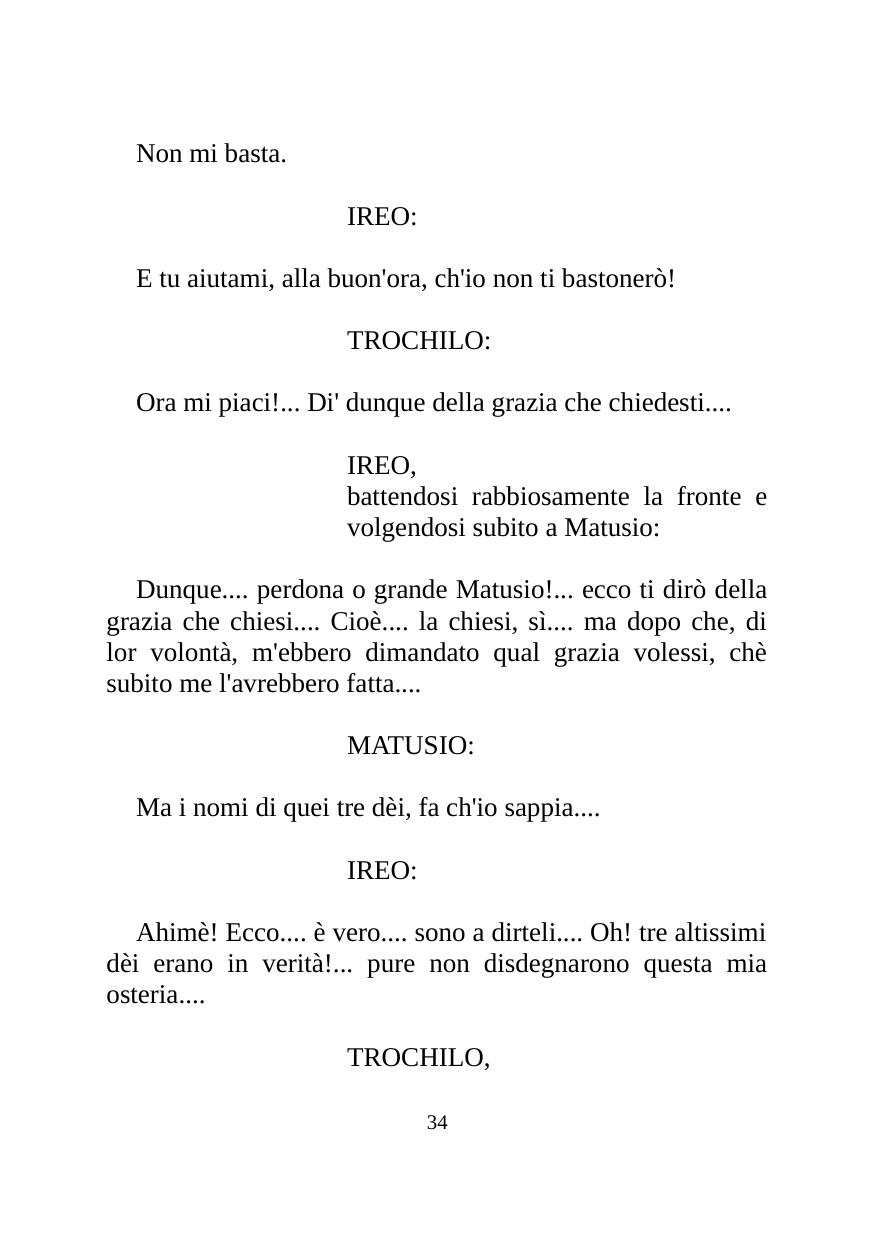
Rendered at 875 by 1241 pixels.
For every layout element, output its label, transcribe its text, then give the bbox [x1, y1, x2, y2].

text Dunque.... perdona o grande Matusio!... ecco ti dirò della grazia che chiesi.... Cioè.... la chiesi, sì.... ma dopo che, di lor volontà, m'ebbero dimandato qual grazia volessi, chè subito me l'avrebbero fatta.... [106, 573, 768, 698]
text IREO, [347, 449, 768, 480]
text Ora mi piaci!... Di' dunque della grazia che chiedesti.... [106, 387, 768, 418]
text E tu aiutami, alla buon'ora, ch'io non ti bastonerò! [106, 262, 768, 293]
text TROCHILO, [347, 1041, 768, 1072]
text TROCHILO: [347, 324, 768, 355]
text battendosi rabbiosamente la fronte e volgendosi subito a Matusio: [347, 480, 768, 542]
text IREO: [347, 854, 768, 885]
text MATUSIO: [347, 729, 768, 760]
text IREO: [347, 200, 768, 231]
text Non mi basta. [106, 137, 768, 168]
text Ahimè! Ecco.... è vero.... sono a dirteli.... Oh! tre altissimi dèi erano in verità!... pure non disdegnarono questa mia osteria.... [106, 916, 768, 1009]
text Ma i nomi di quei tre dèi, fa ch'io sappia.... [106, 791, 768, 823]
